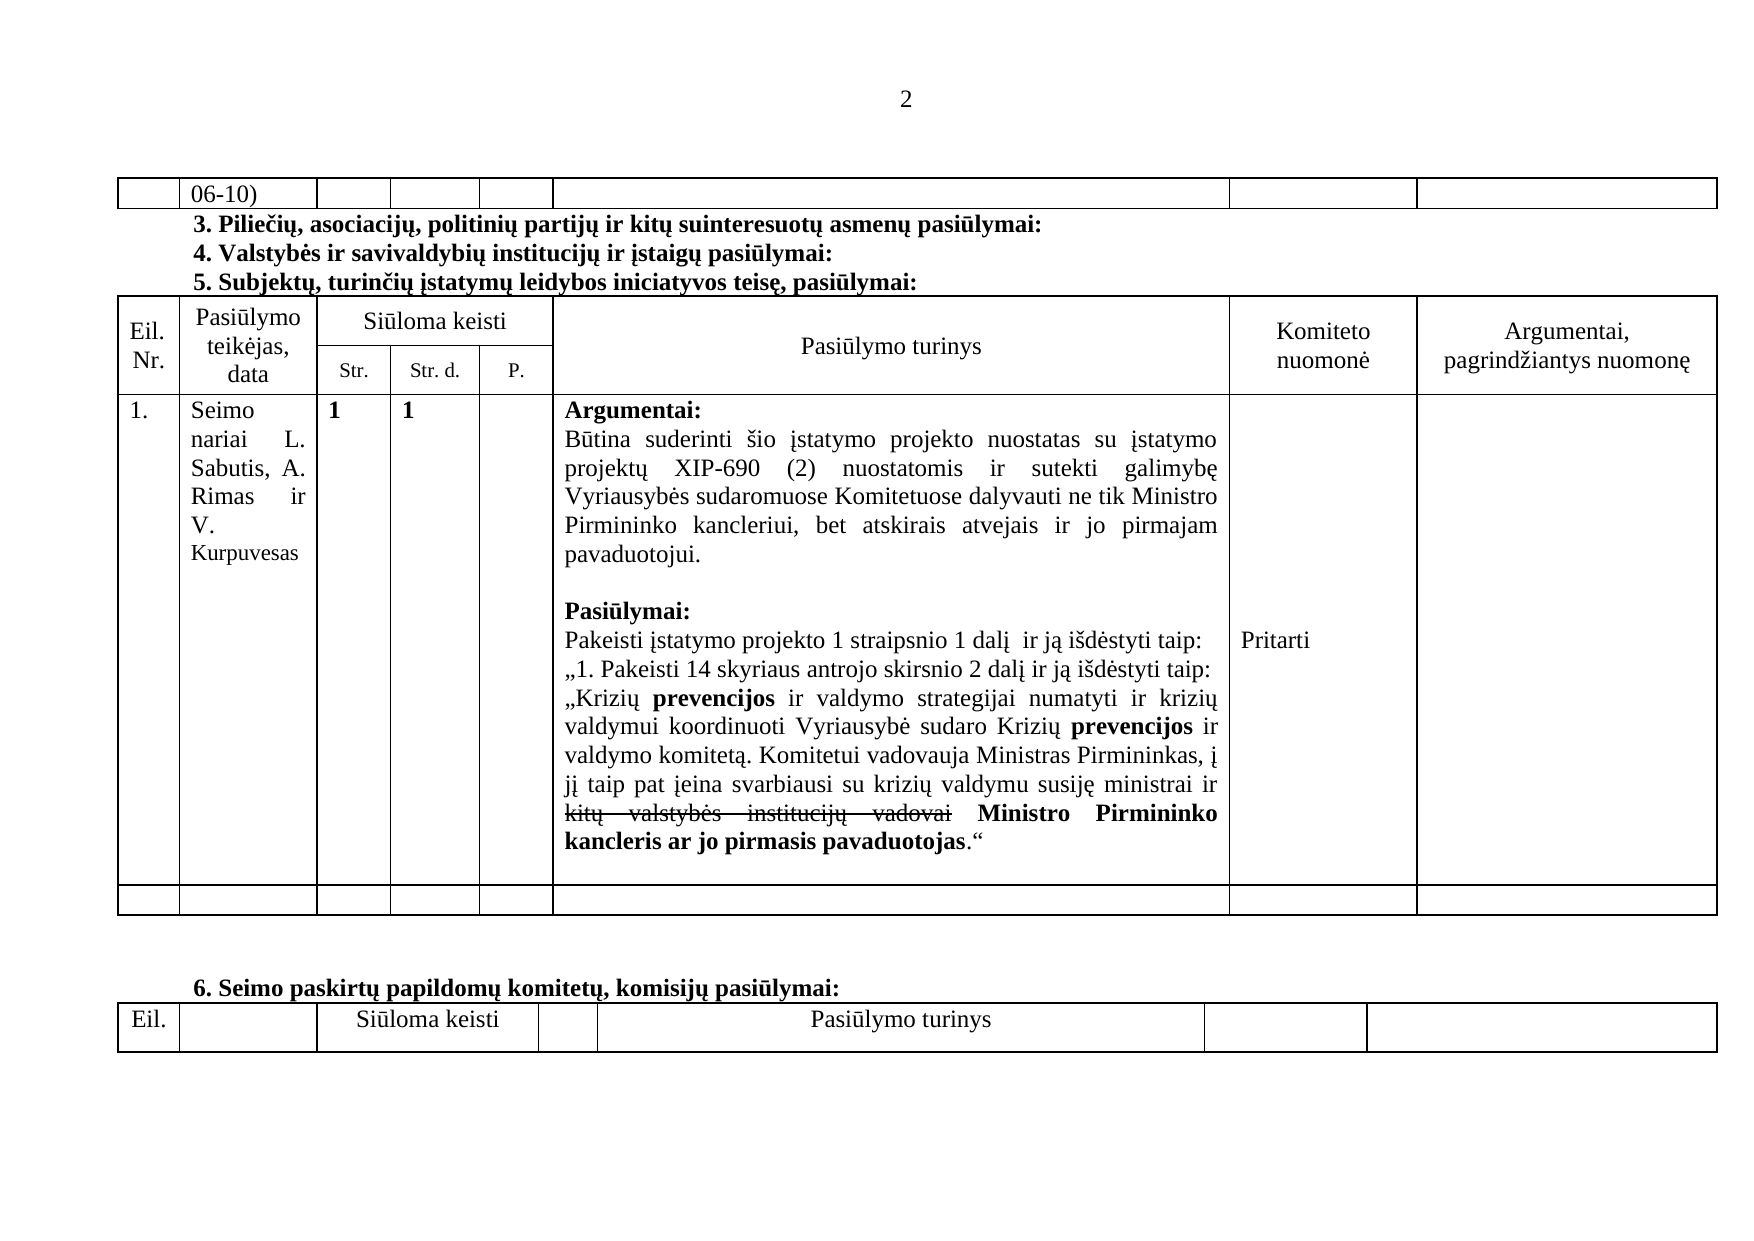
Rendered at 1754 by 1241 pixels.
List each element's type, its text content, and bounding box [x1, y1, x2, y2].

table_cell 1 [391, 395, 479, 884]
table_header [1368, 1004, 1716, 1051]
table_cell [180, 886, 316, 914]
table_cell [1230, 179, 1416, 207]
table_cell Pritarti [1230, 395, 1416, 884]
table_header Siūloma keisti [318, 1004, 538, 1051]
table_cell 1 [318, 395, 390, 884]
text 4. Valstybės ir savivaldybių institucijų ir įstaigų pasiūlymai: [118, 238, 1694, 267]
table_cell Str. [318, 346, 390, 394]
table_header Pasiūlymo turinys [598, 1004, 1204, 1051]
text 6. Seimo paskirtų papildomų komitetų, komisijų pasiūlymai: [118, 973, 1694, 1002]
table_header [539, 1004, 597, 1051]
table_cell 06-10) [180, 179, 316, 207]
text 3. Piliečių, asociacijų, politinių partijų ir kitų suinteresuotų asmenų pasiūlymai: [118, 209, 1694, 238]
table_cell [318, 179, 390, 207]
table_header Pasiūlymo turinys [554, 297, 1229, 394]
table_cell [391, 179, 479, 207]
table_cell Str. d. [391, 346, 479, 394]
table_header [1205, 1004, 1366, 1051]
table_cell [1230, 886, 1416, 914]
table_header Pasiūlymo teikėjas, data [180, 297, 316, 394]
table_cell [1418, 886, 1716, 914]
table_cell [480, 886, 552, 914]
table_cell 1. [119, 395, 179, 884]
table_header Eil. Nr. [119, 297, 179, 394]
table_cell [480, 179, 552, 207]
table_cell [119, 886, 179, 914]
table_header Argumentai, pagrindžiantys nuomonę [1418, 297, 1716, 394]
table_cell Argumentai: Būtina suderinti šio įstatymo projekto nuostatas su įstatymo projektų XIP-690 (2) nuostatomis ir sutekti galimybę Vyriausybės sudaromuose Komitetuose dalyvauti ne tik Ministro Pirmininko kancleriui, bet atskirais atvejais ir jo pirmajam pavaduotojui. Pasiūlymai: Pakeisti įstatymo projekto 1 straipsnio 1 dalį ir ją išdėstyti taip: „1. Pakeisti 14 skyriaus antrojo skirsnio 2 dalį ir ją išdėstyti taip: „Krizių prevencijos ir valdymo strategijai numatyti ir krizių valdymui koordinuoti Vyriausybė sudaro Krizių prevencijos ir valdymo komitetą. Komitetui vadovauja Ministras Pirmininkas, į jį taip pat įeina svarbiausi su krizių valdymu susiję ministrai ir kitų valstybės institucijų vadovai Ministro Pirmininko kancleris ar jo pirmasis pavaduotojas.“ [554, 395, 1229, 884]
text 5. Subjektų, turinčių įstatymų leidybos iniciatyvos teisę, pasiūlymai: [118, 267, 1694, 295]
table_cell [1418, 179, 1716, 207]
table_cell [391, 886, 479, 914]
table_header [180, 1004, 316, 1051]
table_cell [318, 886, 390, 914]
table_header Komiteto nuomonė [1230, 297, 1416, 394]
table_cell Seimo nariai L. Sabutis, A. Rimas ir V. Kurpuvesas [180, 395, 316, 884]
table_cell P. [480, 346, 552, 394]
table_cell [480, 395, 552, 884]
table_header Eil. [119, 1004, 179, 1051]
table_cell [554, 179, 1229, 207]
table_cell [119, 179, 179, 207]
table_header Siūloma keisti [318, 297, 552, 344]
table_cell [554, 886, 1229, 914]
table_cell [1418, 395, 1716, 884]
